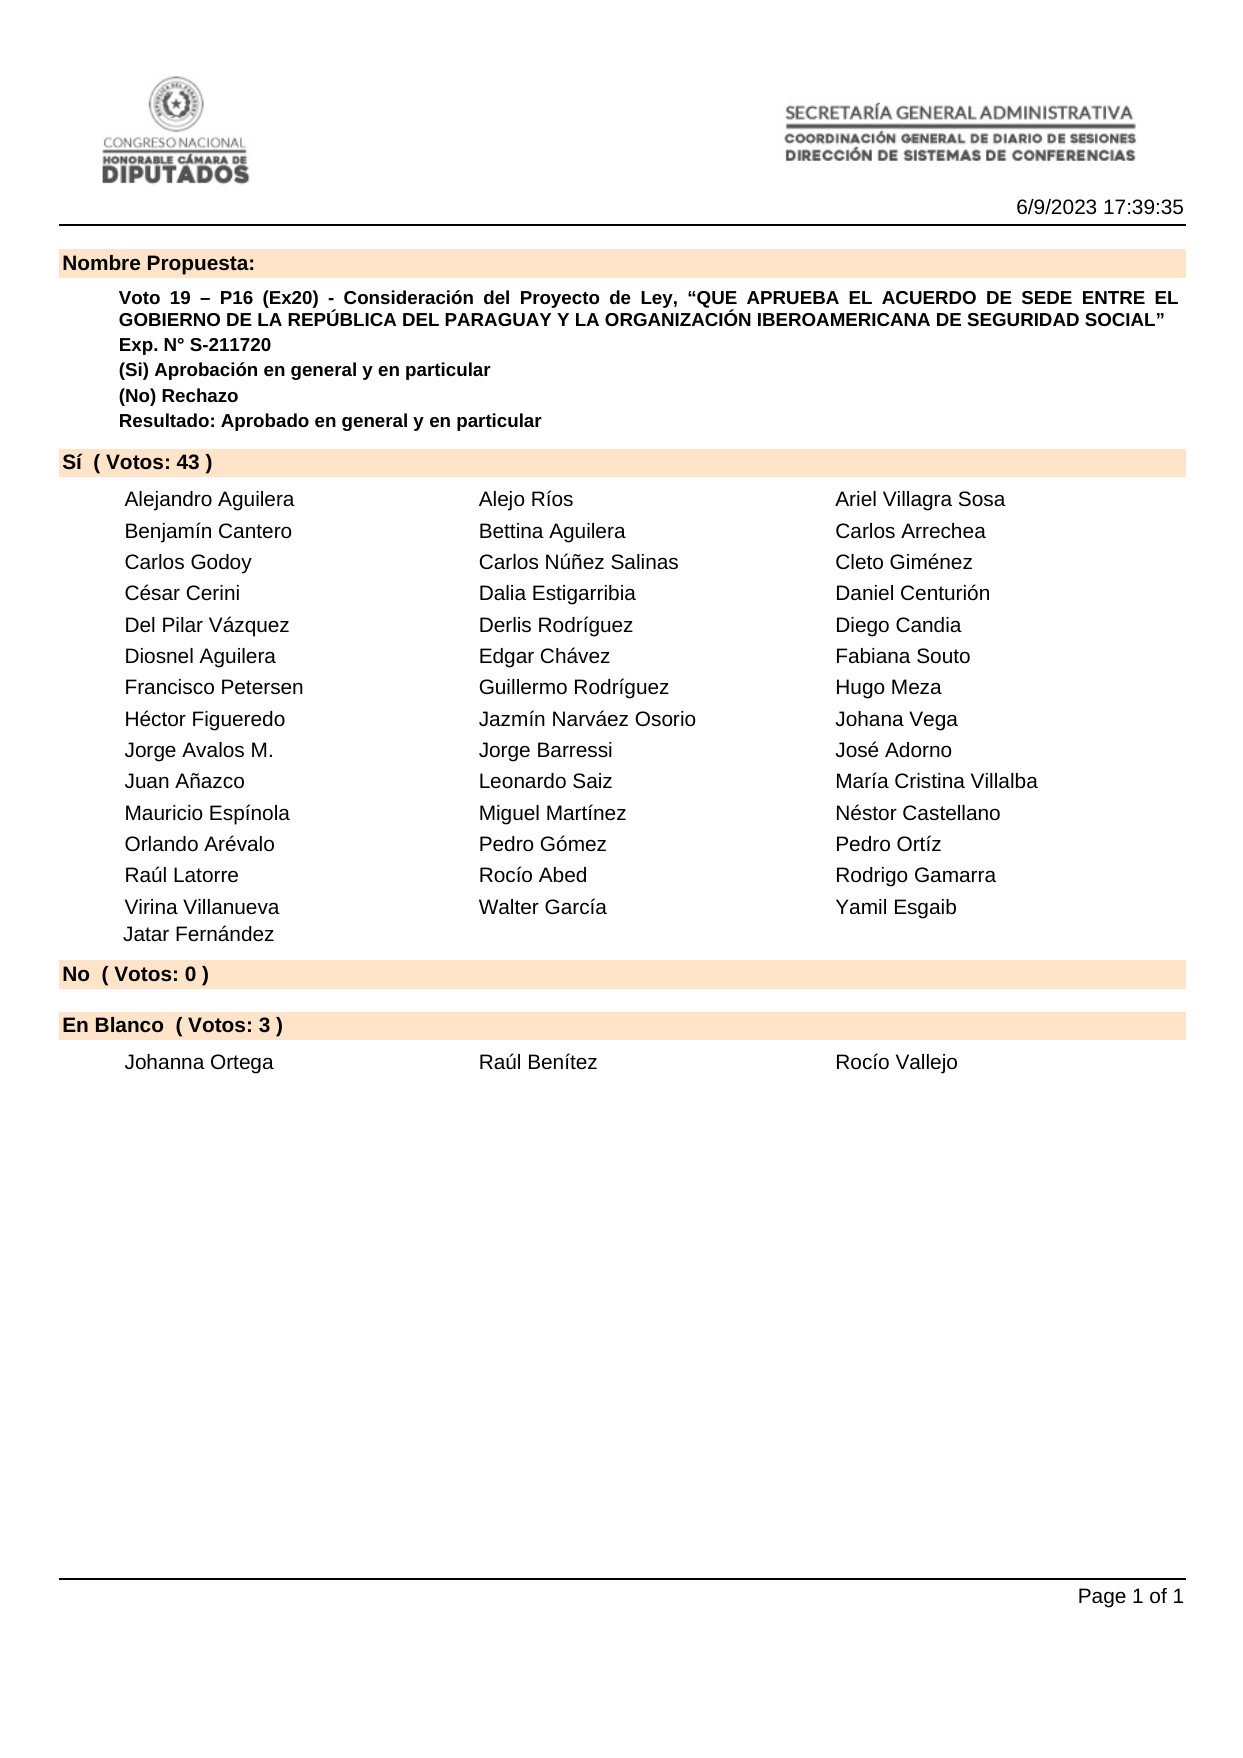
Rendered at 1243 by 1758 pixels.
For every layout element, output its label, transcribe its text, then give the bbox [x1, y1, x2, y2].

table_cell [816, 486, 832, 514]
table_cell Juan Añazco [121, 768, 461, 797]
table_cell [832, 922, 1172, 960]
table_cell [59, 1077, 121, 1094]
table_cell Guillermo Rodríguez [475, 674, 816, 703]
table_cell [461, 1077, 475, 1094]
table_cell Carlos Godoy [121, 549, 461, 577]
table_cell Pedro Gómez [475, 831, 816, 859]
table_cell [1172, 862, 1186, 891]
table_cell [461, 517, 475, 546]
table_cell [816, 737, 832, 765]
table_cell [116, 432, 1182, 449]
table_cell Dalia Estigarribia [475, 580, 816, 608]
table_cell [1172, 800, 1186, 828]
table_cell [816, 831, 832, 859]
table_cell Bettina Aguilera [475, 517, 816, 546]
table_cell [461, 800, 475, 828]
table_cell [461, 674, 475, 703]
table_cell [461, 737, 475, 765]
table_cell [59, 737, 121, 765]
table_cell Johana Vega [832, 705, 1172, 734]
table_cell [121, 1094, 461, 1578]
table_cell Benjamín Cantero [121, 517, 461, 546]
table_cell Pedro Ortíz [832, 831, 1172, 859]
table_cell Héctor Figueredo [121, 705, 461, 734]
table_cell [59, 674, 121, 703]
table_cell Derlis Rodríguez [475, 611, 816, 640]
table_cell [59, 478, 1186, 486]
table_cell Jatar Fernández [121, 922, 461, 960]
table_cell [59, 1583, 827, 1617]
table_header [1182, 284, 1187, 432]
table_cell En Blanco ( Votos: 3 ) [59, 1012, 1186, 1040]
table_cell [1172, 894, 1186, 922]
table_cell [59, 862, 121, 891]
table_cell [1172, 549, 1186, 577]
table_cell [1182, 432, 1187, 449]
table_cell [475, 922, 816, 960]
table_cell Francisco Petersen [121, 674, 461, 703]
table_cell [59, 989, 1186, 1012]
table_cell Néstor Castellano [832, 800, 1172, 828]
table_cell Rodrigo Gamarra [832, 862, 1172, 891]
table_cell [59, 580, 121, 608]
table_cell [1172, 643, 1186, 671]
table_cell [59, 705, 121, 734]
table_cell [816, 580, 832, 608]
table_cell [59, 611, 121, 640]
table_cell Page 1 of 1 [828, 1583, 1186, 1617]
table_cell [816, 549, 832, 577]
table_cell [475, 1094, 816, 1578]
table_cell No ( Votos: 0 ) [59, 960, 1186, 989]
table_cell Leonardo Saiz [475, 768, 816, 797]
table_cell [59, 1049, 121, 1077]
table_cell Orlando Arévalo [121, 831, 461, 859]
table_cell Walter García [475, 894, 816, 922]
table_cell Nombre Propuesta: [59, 249, 1186, 278]
table_cell [1172, 922, 1186, 960]
table_cell [832, 1077, 1172, 1094]
table_cell [816, 643, 832, 671]
table_cell [475, 1077, 816, 1094]
table_header [59, 190, 651, 223]
table_cell Miguel Martínez [475, 800, 816, 828]
table_cell [461, 705, 475, 734]
table_cell Daniel Centurión [832, 580, 1172, 608]
table_cell [59, 643, 121, 671]
table_header Sí ( Votos: 43 ) [59, 449, 1186, 477]
table_cell Cleto Giménez [832, 549, 1172, 577]
table_cell [1172, 705, 1186, 734]
table_cell [59, 486, 121, 514]
table_cell [461, 922, 475, 960]
table_cell Hugo Meza [832, 674, 1172, 703]
table_cell [59, 800, 121, 828]
table_cell [59, 894, 121, 922]
table_header Voto 19 – P16 (Ex20) - Consideración del Proyecto de Ley, “QUE APRUEBA EL ACUERDO DE SEDE ENTRE EL GOBIERNO DE LA REPÚBLICA DEL PARAGUAY Y LA ORGANIZACIÓN IBEROAMERICANA DE SEGURIDAD SOCIAL” Exp. N° S-211720 (Si) Aprobación en general y en particular (No) Rechazo Resultado: Aprobado en general y en particular [116, 284, 1182, 432]
table_cell Alejandro Aguilera [121, 486, 461, 514]
picture [58, 75, 1181, 190]
table_cell María Cristina Villalba [832, 768, 1172, 797]
table_cell [59, 1094, 121, 1578]
table_cell [461, 862, 475, 891]
table_cell [461, 643, 475, 671]
table_cell [59, 549, 121, 577]
table_cell [59, 278, 1186, 283]
table_cell [121, 1077, 461, 1094]
table_cell [59, 768, 121, 797]
table_cell [461, 611, 475, 640]
table_cell [1172, 737, 1186, 765]
table_cell [461, 486, 475, 514]
table_cell [59, 228, 1186, 249]
table_cell [461, 768, 475, 797]
table_header [59, 284, 116, 432]
table_cell [816, 611, 832, 640]
table_cell Fabiana Souto [832, 643, 1172, 671]
table_cell Diego Candia [832, 611, 1172, 640]
table_cell [59, 432, 116, 449]
table_header 6/9/2023 17:39:35 [651, 189, 1186, 223]
table_cell Rocío Vallejo [832, 1049, 1172, 1077]
table_cell [816, 862, 832, 891]
table_cell [816, 768, 832, 797]
table_cell [816, 517, 832, 546]
table_cell Del Pilar Vázquez [121, 611, 461, 640]
table_cell [816, 922, 832, 960]
table_cell [59, 922, 121, 960]
table_cell [1172, 1094, 1186, 1578]
table_cell Yamil Esgaib [832, 894, 1172, 922]
table_cell Raúl Benítez [475, 1049, 816, 1077]
table_cell Virina Villanueva [121, 894, 461, 922]
table_cell [461, 580, 475, 608]
table_cell César Cerini [121, 580, 461, 608]
table_cell Johanna Ortega [121, 1049, 461, 1077]
table_cell [461, 831, 475, 859]
table_cell [59, 831, 121, 859]
table_cell Jorge Avalos M. [121, 737, 461, 765]
table_cell [816, 1077, 832, 1094]
table_cell [461, 1049, 475, 1077]
table_cell [816, 800, 832, 828]
table_cell Jorge Barressi [475, 737, 816, 765]
table_cell [1172, 611, 1186, 640]
table_cell [461, 894, 475, 922]
table_cell [1172, 831, 1186, 859]
table_cell [816, 674, 832, 703]
table_cell [816, 1049, 832, 1077]
table_cell [1172, 1077, 1186, 1094]
table_cell [1172, 1049, 1186, 1077]
table_cell [461, 549, 475, 577]
table_cell [816, 1094, 832, 1578]
table_cell [461, 1094, 475, 1578]
table_cell [59, 517, 121, 546]
table_cell Mauricio Espínola [121, 800, 461, 828]
table_cell [1172, 517, 1186, 546]
table_cell [832, 1094, 1172, 1578]
table_cell [1172, 674, 1186, 703]
table_cell Carlos Núñez Salinas [475, 549, 816, 577]
table_cell Carlos Arrechea [832, 517, 1172, 546]
table_cell Ariel Villagra Sosa [832, 486, 1172, 514]
table_cell José Adorno [832, 737, 1172, 765]
table_cell [1172, 768, 1186, 797]
table_cell [816, 894, 832, 922]
table_cell Jazmín Narváez Osorio [475, 705, 816, 734]
table_cell [59, 1040, 1186, 1049]
table_cell Alejo Ríos [475, 486, 816, 514]
table_cell Raúl Latorre [121, 862, 461, 891]
table_cell Rocío Abed [475, 862, 816, 891]
table_cell Edgar Chávez [475, 643, 816, 671]
table_cell [1172, 580, 1186, 608]
table_cell [816, 705, 832, 734]
table_cell Diosnel Aguilera [121, 643, 461, 671]
table_cell [1172, 486, 1186, 514]
